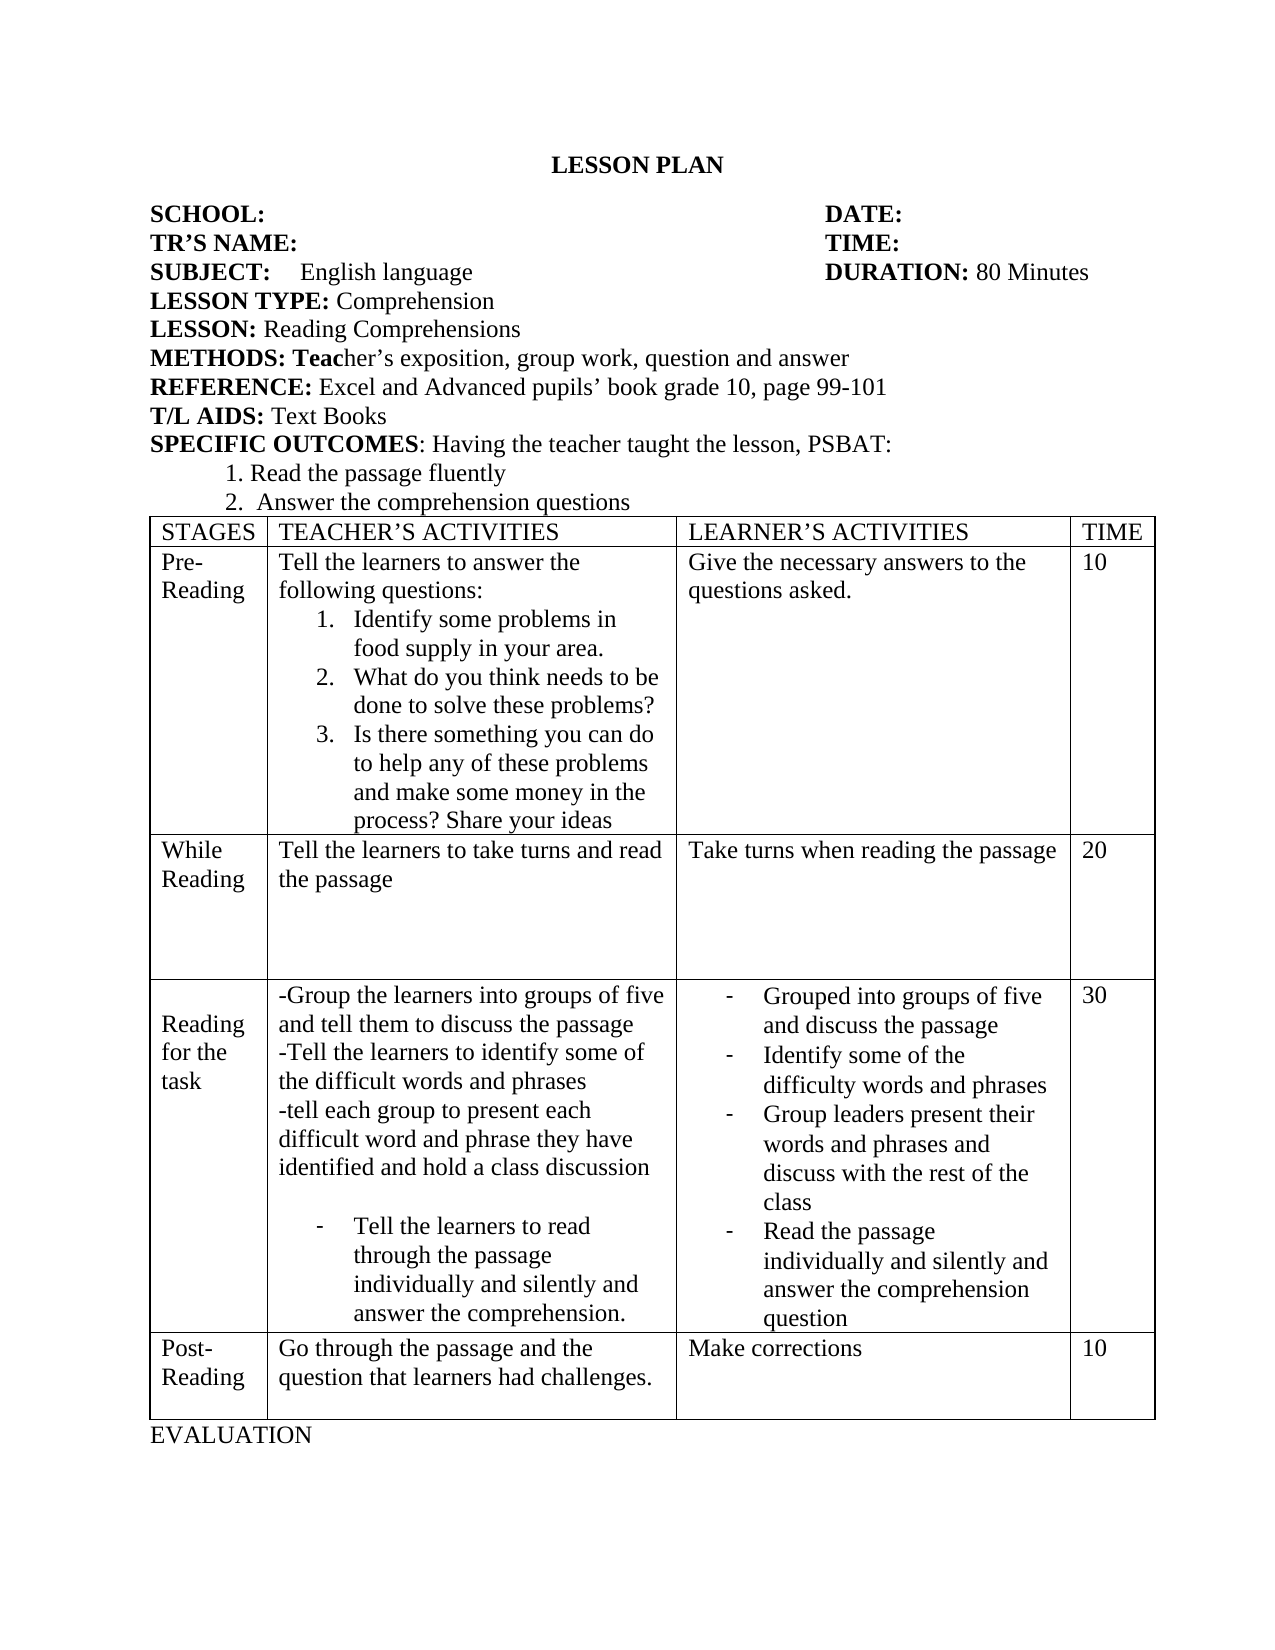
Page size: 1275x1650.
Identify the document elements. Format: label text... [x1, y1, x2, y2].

table_cell -Group the learners into groups of five and tell them to discuss the passage -Tell the learners to identify some of the difficult words and phrases -tell each group to present each difficult word and phrase they have identified and hold a class discussion Tell the learners to read through the passage individually and silently and answer the comprehension. [268, 980, 676, 1332]
text LESSON PLAN [150, 150, 1125, 179]
text LESSON: Reading Comprehensions [150, 314, 1125, 343]
table_cell Pre- Reading [151, 547, 267, 834]
table_cell 10 [1071, 547, 1154, 834]
table_cell Reading for the task [151, 980, 267, 1332]
text EVALUATION [150, 1420, 1125, 1449]
text SCHOOL: DATE: [150, 199, 1125, 228]
text SUBJECT: English language DURATION: 80 Minutes [150, 257, 1125, 286]
table_cell Tell the learners to answer the following questions: Identify some problems in food supply in your area. What do you think needs to be done to solve these problems? Is there something you can do to help any of these problems and make some money in the process? Share your ideas [268, 547, 676, 834]
text REFERENCE: Excel and Advanced pupils’ book grade 10, page 99-101 [150, 372, 1125, 401]
table_cell Give the necessary answers to the questions asked. [677, 547, 1070, 834]
text LESSON TYPE: Comprehension [150, 286, 1125, 314]
table_cell Take turns when reading the passage [677, 835, 1070, 979]
table_cell Post- Reading [151, 1333, 267, 1419]
text TR’S NAME: TIME: [150, 228, 1125, 257]
table_header STAGES [151, 517, 267, 546]
table_header TEACHER’S ACTIVITIES [268, 517, 676, 546]
text T/L AIDS: Text Books [150, 401, 1125, 429]
table_cell Tell the learners to take turns and read the passage [268, 835, 676, 979]
table_cell 20 [1071, 835, 1154, 979]
text SPECIFIC OUTCOMES: Having the teacher taught the lesson, PSBAT: [150, 429, 1125, 458]
text METHODS: Teacher’s exposition, group work, question and answer [150, 343, 1125, 372]
table_header LEARNER’S ACTIVITIES [677, 517, 1070, 546]
table_header TIME [1071, 517, 1154, 546]
table_cell Make corrections [677, 1333, 1070, 1419]
table_cell 10 [1071, 1333, 1154, 1419]
text 1. Read the passage fluently [150, 458, 1125, 487]
table_cell 30 [1071, 980, 1154, 1332]
table_cell While Reading [151, 835, 267, 979]
table_cell Grouped into groups of five and discuss the passage Identify some of the difficulty words and phrases Group leaders present their words and phrases and discuss with the rest of the class Read the passage individually and silently and answer the comprehension question [677, 980, 1070, 1332]
text 2. Answer the comprehension questions [225, 487, 1125, 516]
table_cell Go through the passage and the question that learners had challenges. [268, 1333, 676, 1419]
